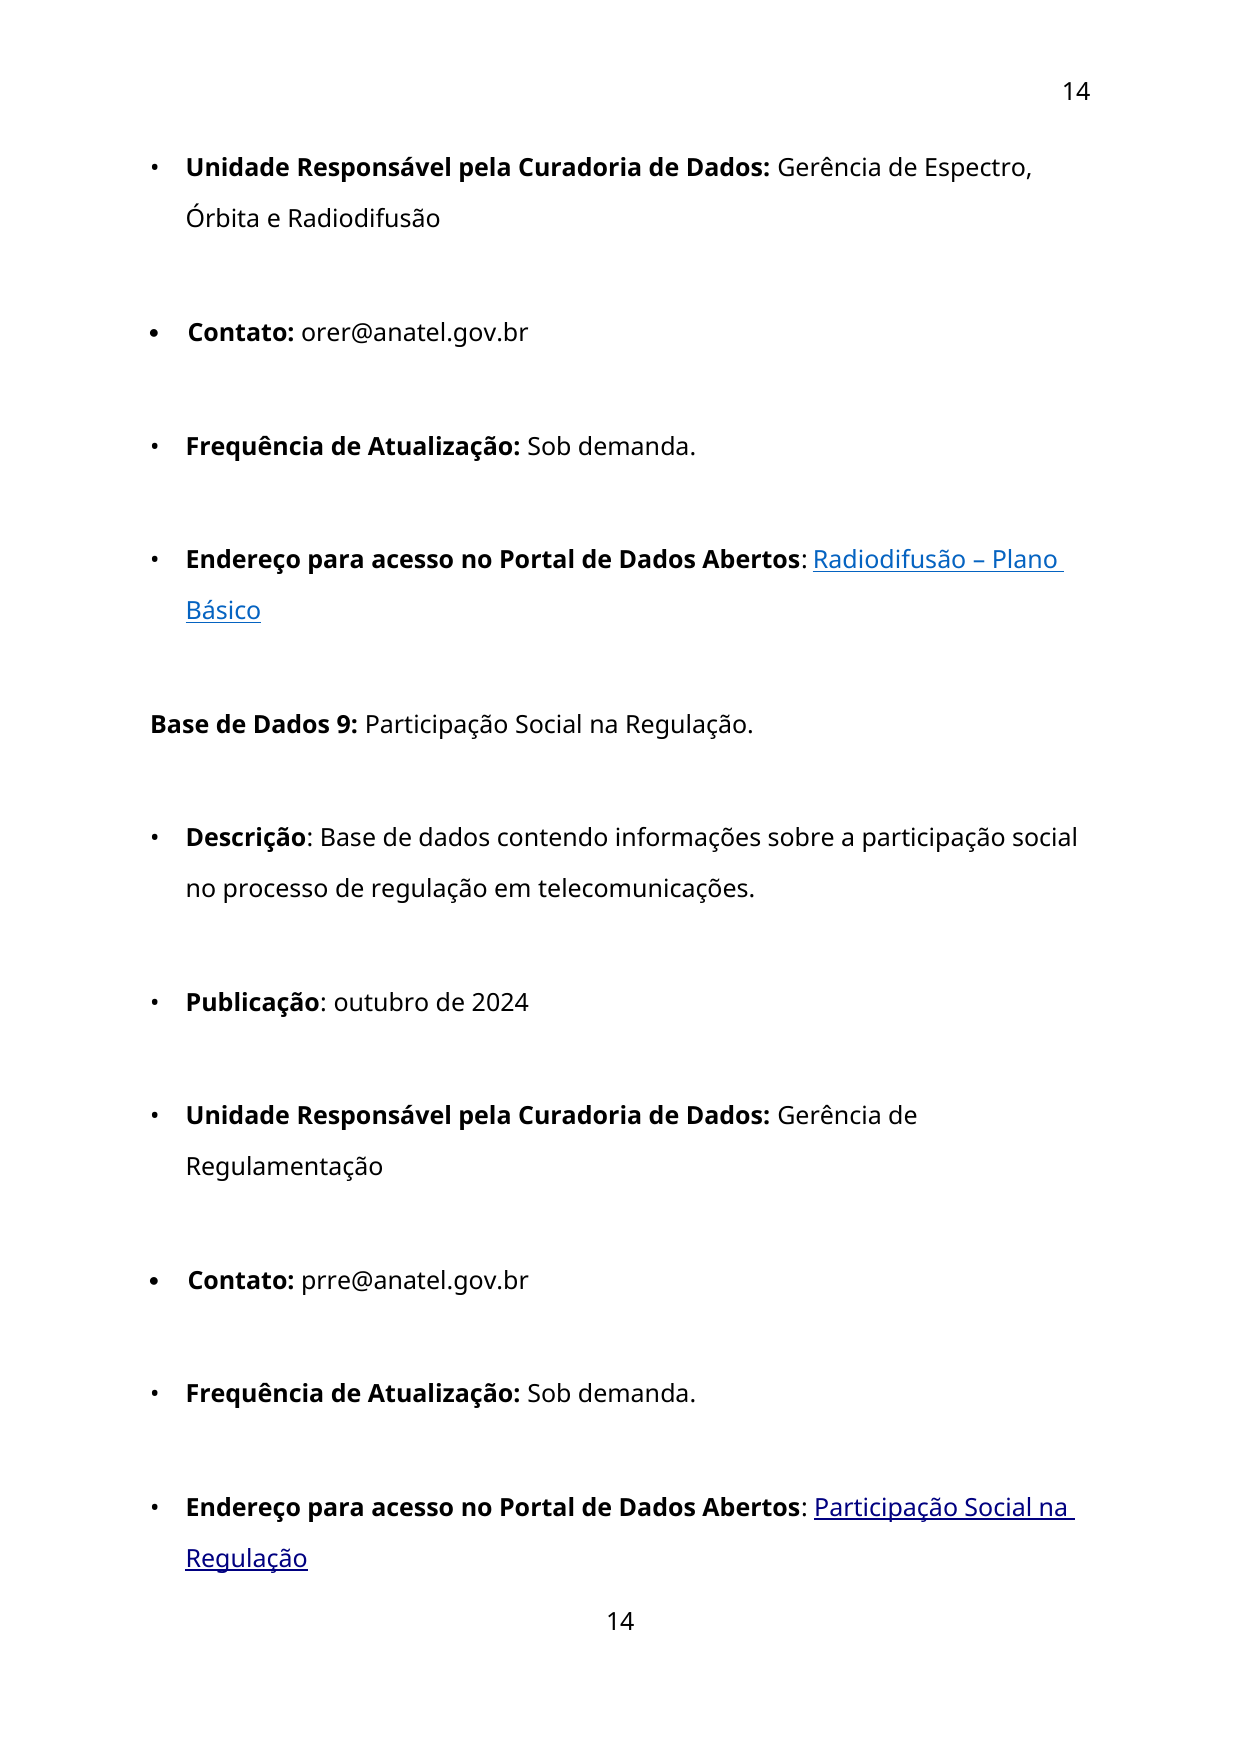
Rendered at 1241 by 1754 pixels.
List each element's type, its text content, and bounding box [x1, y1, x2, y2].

list Base de Dados 9: Participação Social na Regulação. [150, 706, 1090, 740]
list • Frequência de Atualização: Sob demanda. [150, 428, 1090, 462]
list • Publicação: outubro de 2024 [150, 984, 1090, 1018]
list • Frequência de Atualização: Sob demanda. [150, 1376, 1090, 1410]
list • Descrição: Base de dados contendo informações sobre a participação social no processo de regulação em telecomunicações. [150, 820, 1090, 905]
list • Unidade Responsável pela Curadoria de Dados: Gerência de Regulamentação [150, 1098, 1090, 1183]
list • Endereço para acesso no Portal de Dados Abertos: Radiodifusão – Plano Básico [150, 542, 1090, 627]
list • Endereço para acesso no Portal de Dados Abertos: Participação Social na Regulação [150, 1489, 1090, 1575]
list Contato: orer@anatel.gov.br [150, 314, 1090, 349]
list • Unidade Responsável pela Curadoria de Dados: Gerência de Espectro, Órbita e Radiodifusão [150, 150, 1090, 235]
list Contato: prre@anatel.gov.br [150, 1262, 1090, 1297]
